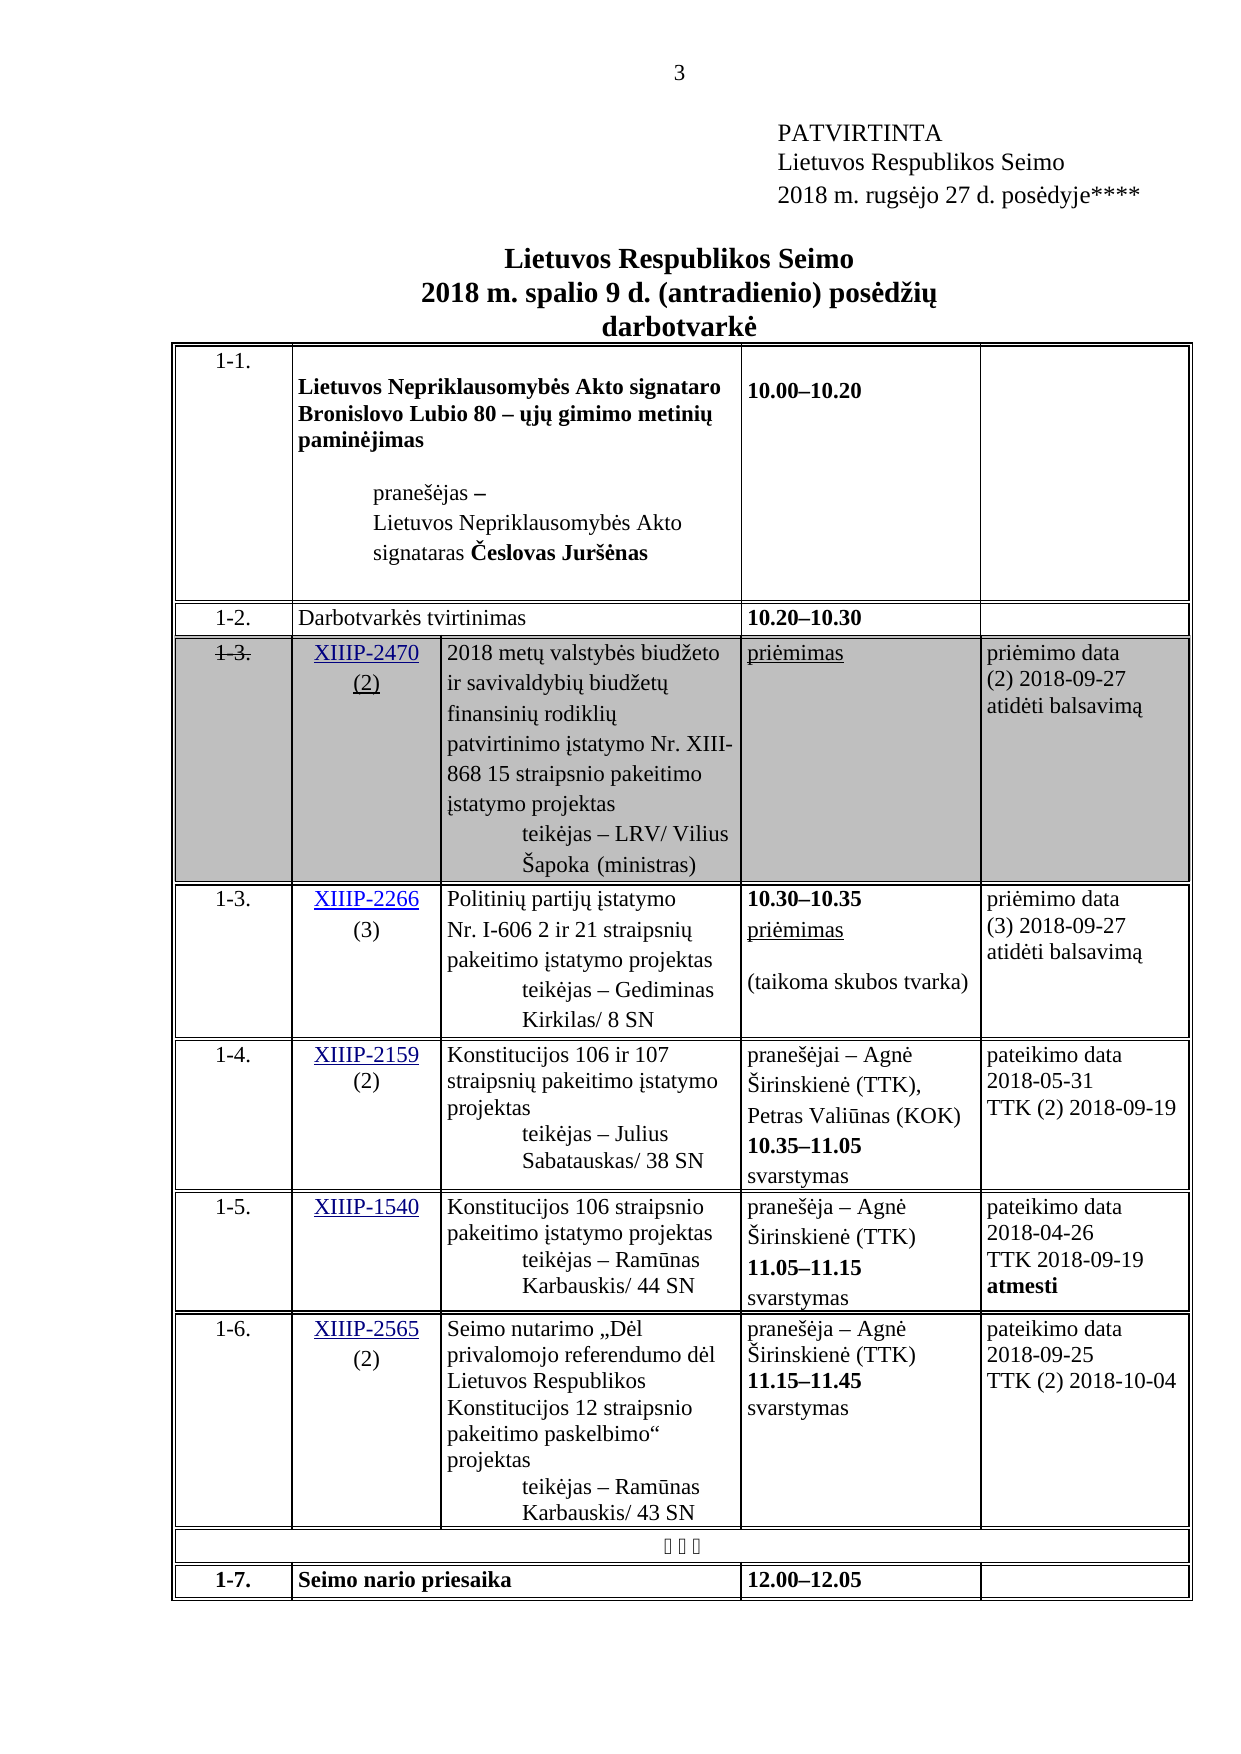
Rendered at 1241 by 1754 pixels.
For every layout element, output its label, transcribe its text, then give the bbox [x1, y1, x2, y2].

text 2018 m. spalio 9 d. (antradienio) posėdžių [177, 275, 1181, 309]
table_header 1-1. [176, 347, 292, 599]
table_cell Konstitucijos 106 ir 107 straipsnių pakeitimo įstatymo projektas teikėjas – Julius Sabatauskas/ 38 SN [442, 1041, 740, 1188]
text PATVIRTINTA [777, 118, 1152, 147]
table_cell pateikimo data 2018-05-31 TTK (2) 2018-09-19 [982, 1041, 1188, 1188]
table_cell 1-5. [176, 1193, 291, 1310]
table_cell priėmimas [742, 639, 980, 881]
table_cell XIIIP-2159 (2) [293, 1041, 440, 1188]
table_cell Darbotvarkės tvirtinimas [293, 604, 741, 634]
table_cell XIIIP-2266 (3) [293, 886, 440, 1037]
table_cell priėmimo data (2) 2018-09-27 atidėti balsavimą [982, 639, 1188, 881]
table_cell 1-6. [176, 1315, 291, 1526]
table_cell    [176, 1530, 1188, 1562]
table_cell pranešėja – Agnė Širinskienė (TTK) 11.05–11.15 svarstymas [742, 1193, 980, 1310]
table_cell 1-3. [176, 639, 291, 881]
table_cell Seimo nutarimo „Dėl privalomojo referendumo dėl Lietuvos Respublikos Konstitucijos 12 straipsnio pakeitimo paskelbimo“ projektas teikėjas – Ramūnas Karbauskis/ 43 SN [442, 1315, 740, 1526]
table_cell [982, 1566, 1188, 1596]
text Lietuvos Respublikos Seimo [177, 242, 1181, 275]
table_cell Konstitucijos 106 straipsnio pakeitimo įstatymo projektas teikėjas – Ramūnas Karbauskis/ 44 SN [442, 1193, 740, 1310]
table_cell pateikimo data 2018-09-25 TTK (2) 2018-10-04 [982, 1315, 1188, 1526]
table_cell pateikimo data 2018-04-26 TTK 2018-09-19 atmesti [982, 1193, 1188, 1310]
table_header Lietuvos Nepriklausomybės Akto signataro Bronislovo Lubio 80 – ųjų gimimo metinių paminėjimas pranešėjas – Lietuvos Nepriklausomybės Akto signataras Česlovas Juršėnas [293, 347, 741, 599]
table_cell pranešėja – Agnė Širinskienė (TTK) 11.15–11.45 svarstymas [742, 1315, 980, 1526]
table_cell 12.00–12.05 [742, 1566, 980, 1596]
table_cell priėmimo data (3) 2018-09-27 atidėti balsavimą [982, 886, 1188, 1037]
table_header [981, 347, 1188, 599]
table_cell XIIIP-2470 (2) [293, 639, 440, 881]
table_cell 1-4. [176, 1041, 291, 1188]
table_cell XIIIP-1540 [293, 1193, 440, 1310]
table_cell 1-3. [176, 886, 291, 1037]
table_cell 1-2. [176, 604, 292, 634]
table_cell Seimo nario priesaika [293, 1566, 740, 1596]
text Lietuvos Respublikos Seimo [777, 147, 1152, 176]
text 2018 m. rugsėjo 27 d. posėdyje**** [777, 180, 1152, 209]
table_cell 2018 metų valstybės biudžeto ir savivaldybių biudžetų finansinių rodiklių patvirtinimo įstatymo Nr. XIII-868 15 straipsnio pakeitimo įstatymo projektas teikėjas – LRV/ Vilius Šapoka (ministras) [442, 639, 740, 881]
table_header 10.00–10.20 [742, 347, 980, 599]
table_cell Politinių partijų įstatymo Nr. I-606 2 ir 21 straipsnių pakeitimo įstatymo projektas teikėjas – Gediminas Kirkilas/ 8 SN [442, 886, 740, 1037]
table_cell [981, 604, 1188, 634]
table_cell 10.30–10.35 priėmimas (taikoma skubos tvarka) [742, 886, 980, 1037]
text darbotvarkė [177, 309, 1181, 342]
table_cell XIIIP-2565 (2) [293, 1315, 440, 1526]
table_cell pranešėjai – Agnė Širinskienė (TTK), Petras Valiūnas (KOK) 10.35–11.05 svarstymas [742, 1041, 980, 1188]
table_cell 1-7. [176, 1566, 291, 1596]
table_cell 10.20–10.30 [742, 604, 980, 634]
